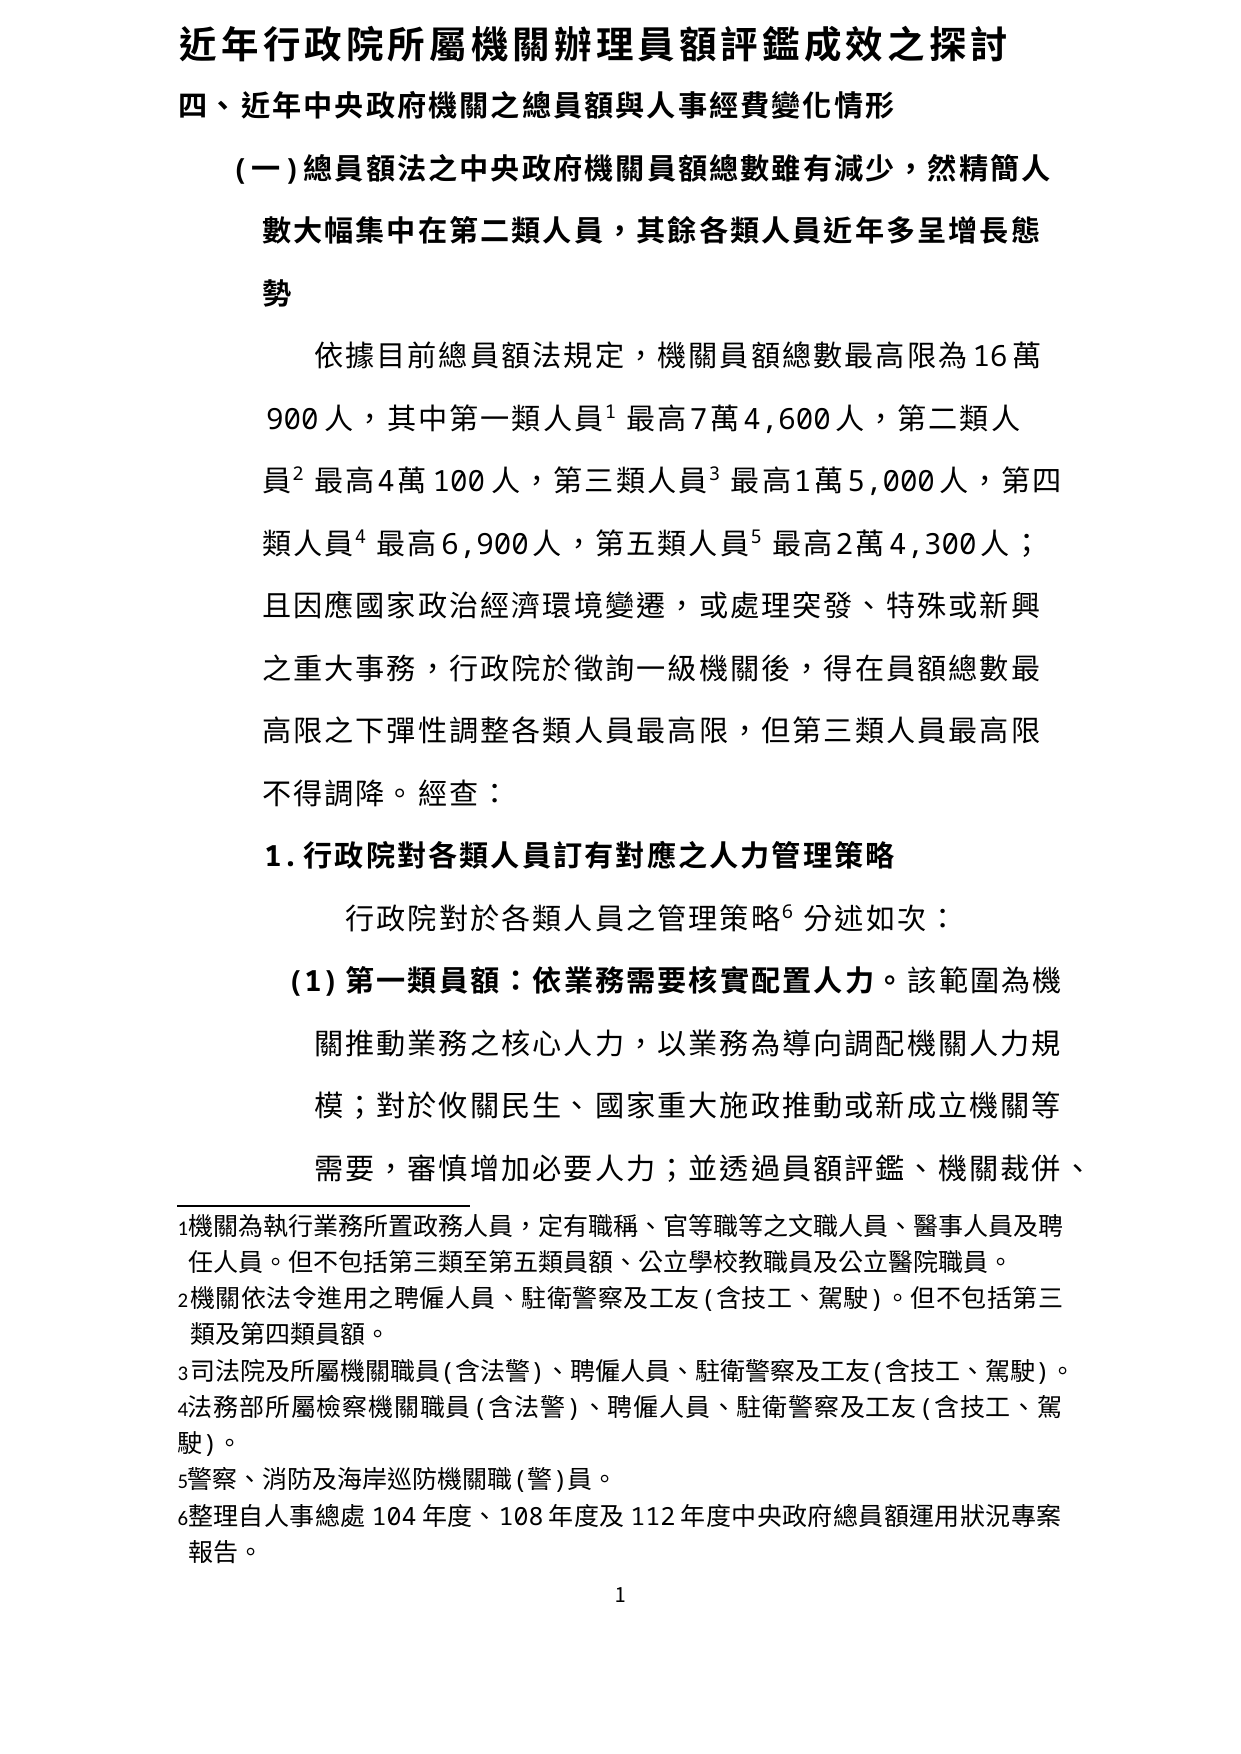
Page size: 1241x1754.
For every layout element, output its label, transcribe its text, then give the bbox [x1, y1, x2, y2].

text 依據目前總員額法規定，機關員額總數最高限為16萬900人，其中第一類人員最高7萬4,600人，第二類人員最高4萬100人，第三類人員最高1萬5,000人，第四類人員最高6,900人，第五類人員最高2萬4,300人；且因應國家政治經濟環境變遷，或處理突發、特殊或新興之重大事務，行政院於徵詢一級機關後，得在員額總數最高限之下彈性調整各類人員最高限，但第三類人員最高限不得調降。經查： [253, 312, 1063, 812]
text 法務部所屬檢察機關職員(含法警)、聘僱人員、駐衛警察及工友(含技工、駕駛)。 [177, 1387, 1063, 1460]
text 機關依法令進用之聘僱人員、駐衛警察及工友(含技工、駕駛)。但不包括第三類及第四類員額。 [177, 1279, 1063, 1351]
text 警察、消防及海岸巡防機關職(警)員。 [177, 1460, 1063, 1496]
text 近年行政院所屬機關辦理員額評鑑成效之探討 [177, 0, 1063, 62]
text 司法院及所屬機關職員(含法警)、聘僱人員、駐衛警察及工友(含技工、駕駛)。 [177, 1351, 1063, 1387]
text 行政院對於各類人員之管理策略分述如次： [279, 875, 1063, 937]
text 四、近年中央政府機關之總員額與人事經費變化情形 [177, 62, 1063, 125]
text 1.行政院對各類人員訂有對應之人力管理策略 [253, 812, 1063, 875]
text (一)總員額法之中央政府機關員額總數雖有減少，然精簡人數大幅集中在第二類人員，其餘各類人員近年多呈增長態勢 [228, 125, 1063, 312]
text 整理自人事總處104年度、108年度及112年度中央政府總員額運用狀況專案報告。 [177, 1496, 1063, 1569]
text (1)第一類員額：依業務需要核實配置人力。該範圍為機關推動業務之核心人力，以業務為導向調配機關人力規模；對於攸關民生、國家重大施政推動或新成立機關等需要，審慎增加必要人力；並透過員額評鑑、機關裁併、業務調整等方式，檢討屬超額人力列管出缺不補，於不影響現職人員權益前提下，俟現職人員自願退休(離)後減列預算員額，或將減列員額調整支應新興、重大業務。該類員額自109年度起不再列計公立醫院職員，而期間員額數屢有增減，且近年多呈攀升態勢。 [279, 937, 1063, 1187]
text 機關為執行業務所置政務人員，定有職稱、官等職等之文職人員、醫事人員及聘任人員。但不包括第三類至第五類員額、公立學校教職員及公立醫院職員。 [177, 1206, 1063, 1279]
